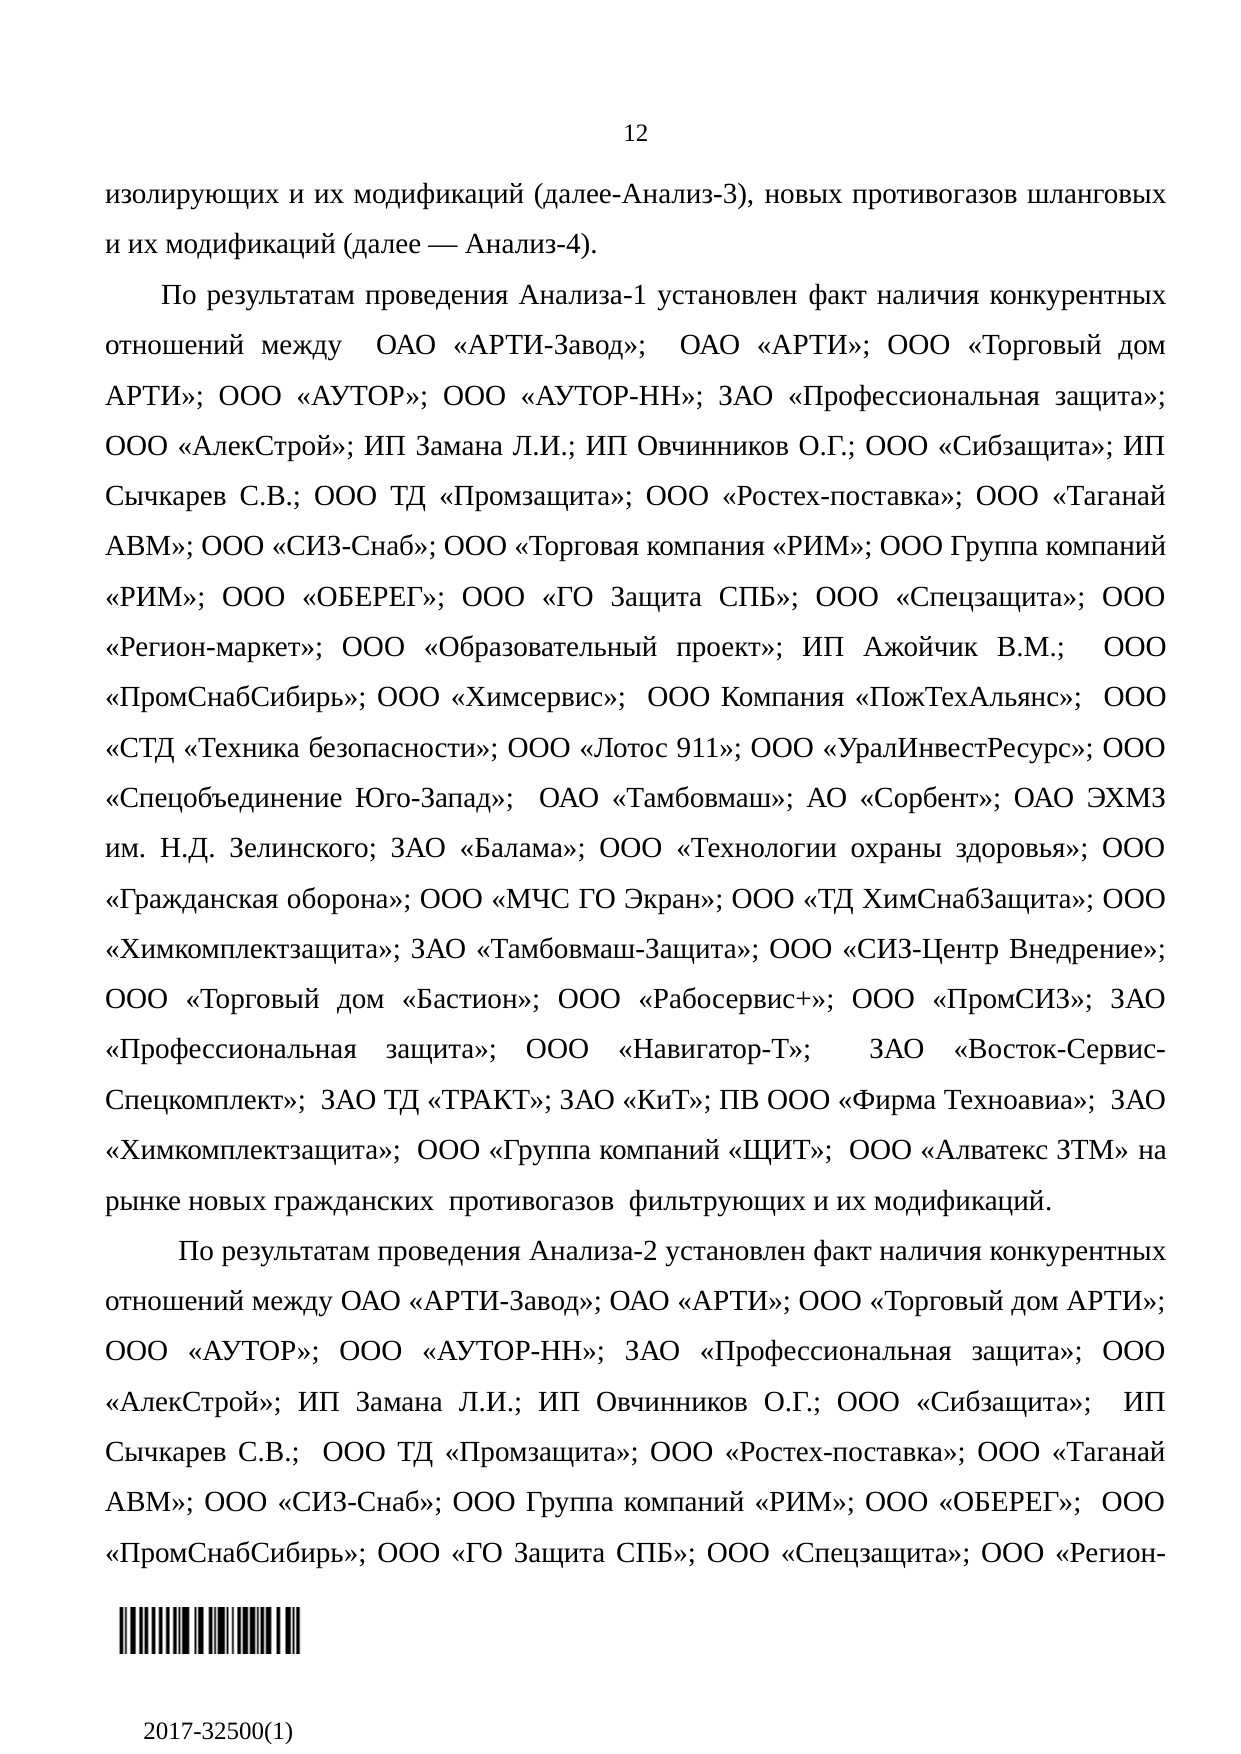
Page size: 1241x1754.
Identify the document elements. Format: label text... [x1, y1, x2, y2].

text По результатам проведения Анализа-1 установлен факт наличия конкурентных отношений между ОАО «АРТИ-Завод»; ОАО «АРТИ»; ООО «Торговый дом АРТИ»; ООО «АУТОР»; ООО «АУТОР-НН»; ЗАО «Профессиональная защита»; ООО «АлекСтрой»; ИП Замана Л.И.; ИП Овчинников О.Г.; ООО «Сибзащита»; ИП Сычкарев С.В.; ООО ТД «Промзащита»; ООО «Ростех-поставка»; ООО «Таганай АВМ»; ООО «СИЗ-Снаб»; ООО «Торговая компания «РИМ»; ООО Группа компаний «РИМ»; ООО «ОБЕРЕГ»; ООО «ГО Защита СПБ»; ООО «Спецзащита»; ООО «Регион-маркет»; ООО «Образовательный проект»; ИП Ажойчик В.М.; ООО «ПромСнабСибирь»; ООО «Химсервис»; ООО Компания «ПожТехАльянс»; ООО «СТД «Техника безопасности»; ООО «Лотос 911»; ООО «УралИнвестРесурс»; ООО «Спецобъединение Юго-Запад»; ОАО «Тамбовмаш»; АО «Сорбент»; ОАО ЭХМЗ им. Н.Д. Зелинского; ЗАО «Балама»; ООО «Технологии охраны здоровья»; ООО «Гражданская оборона»; ООО «МЧС ГО Экран»; ООО «ТД ХимСнабЗащита»; ООО «Химкомплектзащита»; ЗАО «Тамбовмаш-Защита»; ООО «СИЗ-Центр Внедрение»; ООО «Торговый дом «Бастион»; ООО «Рабосервис+»; ООО «ПромСИЗ»; ЗАО «Профессиональная защита»; ООО «Навигатор-Т»; ЗАО «Восток-Сервис-Спецкомплект»; ЗАО ТД «ТРАКТ»; ЗАО «КиТ»; ПВ ООО «Фирма Техноавиа»; ЗАО «Химкомплектзащита»; ООО «Группа компаний «ЩИТ»; ООО «Алватекс ЗТМ» на рынке новых гражданских противогазов фильтрующих и их модификаций. [105, 277, 1167, 1216]
text изолирующих и их модификаций (далее-Анализ-3), новых противогазов шланговых и их модификаций (далее — Анализ-4). [105, 176, 1167, 260]
text По результатам проведения Анализа-2 установлен факт наличия конкурентных отношений между ОАО «АРТИ-Завод»; ОАО «АРТИ»; ООО «Торговый дом АРТИ»; ООО «АУТОР»; ООО «АУТОР-НН»; ЗАО «Профессиональная защита»; ООО «АлекСтрой»; ИП Замана Л.И.; ИП Овчинников О.Г.; ООО «Сибзащита»; ИП Сычкарев С.В.; ООО ТД «Промзащита»; ООО «Ростех-поставка»; ООО «Таганай АВМ»; ООО «СИЗ-Снаб»; ООО Группа компаний «РИМ»; ООО «ОБЕРЕГ»; ООО «ПромСнабСибирь»; ООО «ГО Защита СПБ»; ООО «Спецзащита»; ООО «Регион- [105, 1233, 1167, 1568]
picture [104, 1607, 318, 1654]
